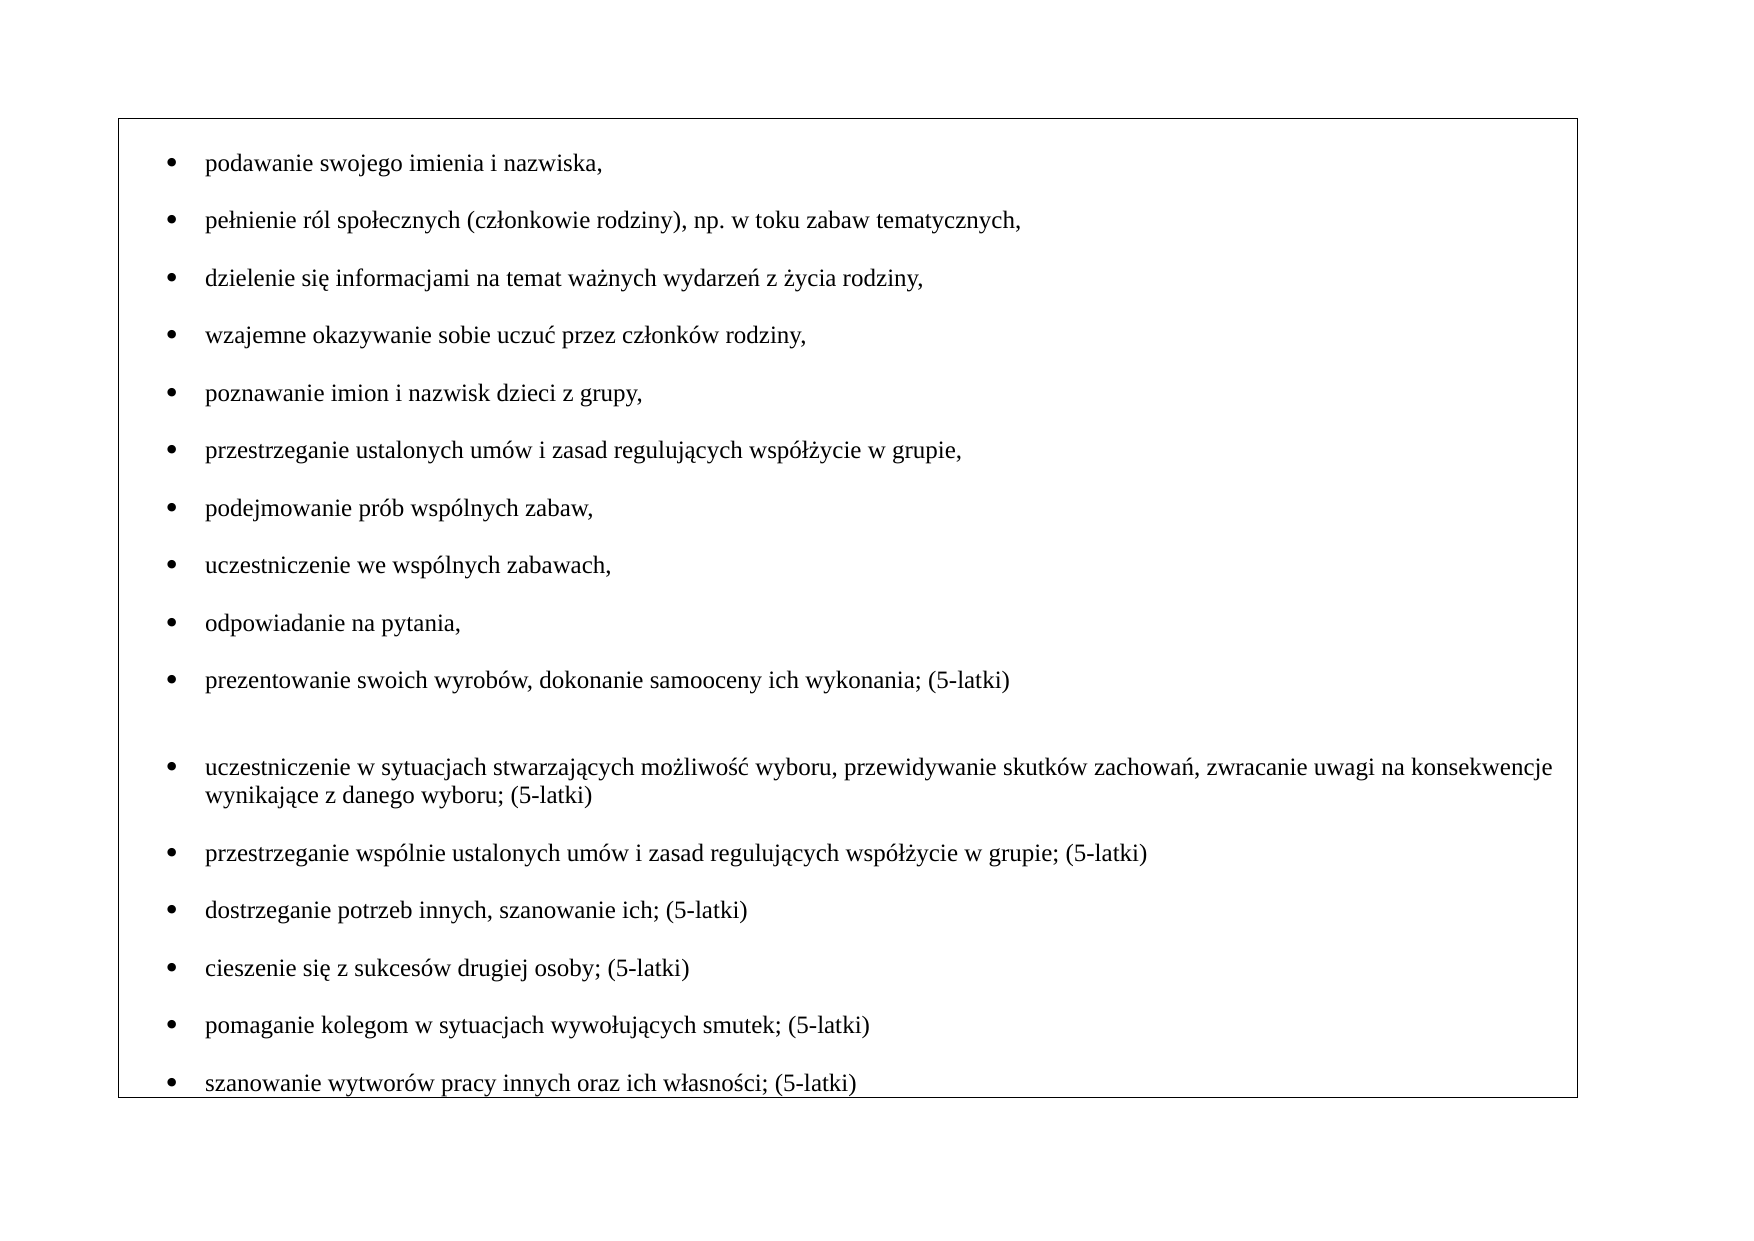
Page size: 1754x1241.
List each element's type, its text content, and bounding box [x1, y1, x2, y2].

table_cell Treści programowe: Fizyczny obszar rozwoju dziecka Społeczna aktywność dziecka: korzystanie z własnych zmysłów: rozpoznawanie smaku, zapachu, słyszanych dźwięków, rozpoznawanie za pomocą wzroku, dotyku, korzystanie z toalety, udział w porządkowaniu sali po skończonej zabawie, zawracanie uwagi na kulturę spożywania posiłków; (5-latki) samodzielne rozbieranie się i ubieranie oraz dbanie o swoją garderobę; (5-latki) porządkowanie po sobie miejsc zabaw, pracy i spożywania posiłków; (5-latki) dbanie o porządek na półkach indywidualnych; (5-latki) Językowa aktywność dziecka: rozwijanie sprawności całego ciała (w toku wykonywania czynności samoobsługowych, zabaw ruchowych); nabywanie koordynacji ruchowej nabywanie koordynacji wzrokowo-ruchowej, np. powtarzanie prostych ruchów innej osoby w czasie zabawy. nabywanie sprawności manualnej (poprzez wykonywanie czynności wymagających zaangażowania mięśni dłoni, np. lepienie prostych kształtów z plasteliny, zgniatanie i zaginanie papieru) rozwijanie sprawności całego ciała (w toku wykonywania czynności samoobsługowych, zabaw ruchowych i ćwiczeń gimnastycznych); (5-latki) wykonywanie czynności wymagających zaangażowania mięśni dłoni, np.: lepienie z plasteliny, zgniatanie i zaginanie papieru, wycinanie, wydzieranie; (5-latki) rozwijanie koordynacji wzrokowo-ruchowej, np.: powtarzanie ruchów innej osoby w czasie zabawy; (5-latki) wykonywanie czynności z dużym i małym napięciem mięśniowym w toku zabaw ruchowych i ćwiczeń plastycznych; (5-latki) odwzorowywanie elementów (przerysowywanie, rysowanie według wzoru, kalkowanie); (5-latki) Artystyczna aktywność dziecka: uczestniczenie w zabawach rytmicznych i ruchowych, reagowanie na zmiany tempa i dynamiki utworu o dużym zróżnicowaniu, rytmiczne poruszanie się przy muzyce, uczestniczenie w zabawach konstrukcyjnych, uczestniczenie w zabawach angażujących kilka zmysłów jednocześnie. uczestniczenie w zabawach rytmicznych, ruchowych, pląsach przy muzyce; (5-latki) uczestniczenie w zabawach konstrukcyjno-technicznych wykorzystujących doświadczenia zbierane podczas poznawania środowiska technicznego, np. składanie zabawek z oddzielnych części, budowanie różnych konstrukcji z klocków, przezywanie radości z pozytywnych efektów swoich działań; (5-latki) Ruchowa i zdrowotna aktywność dziecka: uczestniczenie w zabawach ruchowych: kształtujących postawę, orientacyjno-porządkowych, bieżnych, z elementami czworakowania, z elementami skoku, podskoku, z elementami toczenia, z elementami rzutu, chwytu, równoważnych, organizowanych metodą opowieści ruchowych, ze śpiewem, przebywanie na świeżym powietrzu – uczestniczenie w spacerach, zabawach, dbanie o higienę poprzez: codzienne mycie całego ciała, mycie zębów po posiłkach, samodzielne korzystanie z toalety, mycie rąk, zwłaszcza po pobycie w toalecie i zabawie na świeżym powietrzu, utrzymywanie czystości odzieży, obuwia, samodzielne ubieranie się i rozbieranie, dbanie o rzeczy osobiste, codzienne zmienianie bielizny, nieużywanie cudzych grzebieni, szczotek, ręczników, zachowywanie porządku w miejscu zabawy, wyrabianie nawyków zdrowotnych przy każdej nadarzającej się sytuacji (np. mycie rąk po skorzystaniu z toalety, składanie w jedno miejsce ubrań podczas przygotowań do leżakowania, korzystnie z chusteczek higienicznych w razie potrzeby), nazywanie części ciała; (5-latki) utrwalanie orientacji w schemacie własnego ciała i ciała drugiej osoby (np. w kontekście kształtowania prawidłowej postawy); (5-latki) uczestniczenie w zabawach ruchowych: kształtujących postawę, orientacyjno-porządkowych, bieżnych, z elementami skoku, podskoku, z elementami toczenia, z elementami rzutu, chwytu, równoważnych, organizowanych metodą opowieści ruchowych, ze śpiewem; (5-latki) uczestniczenie w zabawach organizowanych w terenie (w ogrodzie przedszkolnym, w parku, na boisku) w różnych porach roku (na śniegu, w wodzie); (5-latki) uczestniczenie w ćwiczeniach gimnastycznych; (5-latki) ubieranie się odpowiednio do warunków atmosferycznych występujących w danej porze roku (zapobieganie przegrzaniu i zmarznięciu); (5-latki) przebywanie na świeżym powietrzu; uczestniczenie w spacerach, zabawach i ćwiczeniach ruchowych; (5-latki) dbanie o higienę poprzez codzienne mycie całego ciała, mycie zębów po posiłkach, samodzielne korzystanie z toalety, mycie rak, zwłaszcza po pobycie w toalecie i po zabawie na świeżym powietrzu, utrzymywanie czystości odzieży, obuwia; zwracanie uwagi na estetyczny wygląd, samodzielne ubieranie się i rozbieranie, dbanie o rzeczy osobiste, codzienne zmienianie bielizny, nieużywanie cudzych grzebieni, szczotek, ręczników, zachowywanie porządku w miejscu zabawy, pracy, nauki; (5-latki) sygnalizowanie nauczycielowi złego samopoczucia; (5-latki) wyrabianie nawyków zdrowotnych, np. samodzielnego ubierania się, poprawnego korzystania z toalety, właściwego zachowania się przy stole, przestrzegania zasad bezpieczeństwa w toku zabaw ruchowych i innych; (5-latki) aktywne uczestniczenie w zabawach na świeżym powietrzu; (5-latki) przeplatanie aktywności ruchowej z odpoczynkiem; (5-latki) bezpieczne posługiwanie się nożyczkami; (5-latki) wybieranie bezpiecznego miejsca do zabaw; (5-latki) bezpieczne korzystanie ze sprzętu sportowego, urządzeń znajdujących się na placu zabaw; (5-latki) informowanie nauczyciela o wszystkich sytuacjach budzących wątpliwości i obawy; (5-latki) Emocjonalny obszar rozwoju dziecka Społeczna aktywność dziecka: podejmowanie prób wspólnych zabaw, wyrażanie i nazywanie różnych emocji podczas zabaw; (5-latki) określanie sytuacji wywołujących różne emocje, np.: radość, złość, smutek, strach; (5-latki) radzenie sobie z emocjami poprzez udział w zabawach , rozmowach, słuchaniu wybranych utworów literackich; (5-latki) zapraszanie innych dzieci do wspólnej zabawy; (5-latki) szanowanie wytworów pracy innych oraz ich własności; (5-latki) dzielenie się wrażeniami, spostrzeżeniami z obserwacji danego zdarzenia, danej sytuacji; (5-latki) zwracanie się o pomoc w trudnych sytuacjach; (5-latki) Społeczny obszar rozwoju dziecka Społeczna aktywność dziecka: podawanie swojego imienia i nazwiska, pełnienie ról społecznych (członkowie rodziny), np. w toku zabaw tematycznych, dzielenie się informacjami na temat ważnych wydarzeń z życia rodziny, wzajemne okazywanie sobie uczuć przez członków rodziny, poznawanie imion i nazwisk dzieci z grupy, przestrzeganie ustalonych umów i zasad regulujących współżycie w grupie, podejmowanie prób wspólnych zabaw, uczestniczenie we wspólnych zabawach, odpowiadanie na pytania, prezentowanie swoich wyrobów, dokonanie samooceny ich wykonania; (5-latki) uczestniczenie w sytuacjach stwarzających możliwość wyboru, przewidywanie skutków zachowań, zwracanie uwagi na konsekwencje wynikające z danego wyboru; (5-latki) przestrzeganie wspólnie ustalonych umów i zasad regulujących współżycie w grupie; (5-latki) dostrzeganie potrzeb innych, szanowanie ich; (5-latki) cieszenie się z sukcesów drugiej osoby; (5-latki) pomaganie kolegom w sytuacjach wywołujących smutek; (5-latki) szanowanie wytworów pracy innych oraz ich własności; (5-latki) współdziałanie podczas zabaw, gier, tańców integracyjnych; (5-latki) unikanie zachować agresywnych, powstrzymywanie ich, dążenie do kompromisu; (5-latki) uczestniczenie we wspólnych zabawach, np.: ruchowych, prowadzonych metodą Rudolfa Labana, Weroniki Sherborne, wspólne wykonywanie prac plastycznych; (5-latki) dzielenie się wrażeniami, spostrzeżeniami z obserwacji danego zdarzenia, danej sytuacji; (5-latki) odpowiadanie na zadane pytania, formułowanie własnych pytań; (5-latki) Poznawczy obszar rozwoju dziecka Społeczna aktywność dziecka: określanie tego, co dziecko lubi robić, wymienianie i nazywanie wybranych zawodów, poznawanie czynności, jakie wykonują osoby z najbliższego otoczenia, nazywanie narzędzi pracy, zwrócenie uwagi na ubiór tych osób, spacerowanie w pobliżu przedszkola. określanie tego, co dziecko robi dobrze: (5-latki) podawanie nazw zawodów wykonywanych przez osoby w jego najbliższym otoczeniu i nazw tych zawodów, które wzbudziły jego zainteresowanie; (5-latki) identyfikowanie i opisywanie czynności zawodowych wykonywanych przez te osoby; (5-latki) podejmowanie prób posługiwania się przyborami i narzędziami zgodnie z ich przeznaczeniem; (5-latki) opowiadanie o sobie w grupie rówieśniczej; (5-latki) oglądanie zdjęć, ilustracji, słuchanie wierszy, opowiadań – odwoływanie się do własnych obserwacji w celu zwróceni uwagi na piękno naszego kraju; (5-latki) Językowa aktywność dziecka: maszerowanie w rytmie muzyki lub w rytmie wystukiwanym na bębenku, wyrażanie swoich myśli, potrzeb, przeżyć w rozmowach z rówieśnikami w codziennych sytuacjach; swobodne rozmowy na tematy bliskie dzieciom w kontaktach indywidualnych, wypowiadanie się na temat obrazka, ilustracji, wysłuchanego tekstu, powtarzanie krótkich rymowanek, wypowiadanie się prostymi zdaniami, słuchanie wierszy, opowiadań, odpowiadanie na pytania dotyczące utworu literackiego. uczestniczenie w zabawach polegających na odtwarzaniu dźwięków, np. w zabawie w echo melodyczne, wokalne; (5-latki) aktywne słuchanie rozmówcy; (5-latki) wyklaskiwanie rytmicznych fragmentów piosenek; (5-latki) wyrażanie swoich myśli, potrzeb, przeżyć w rozmowach z rówieśnikami w codziennych sytuacjach; (5-latki) swobodne rozmowy na tematy bliskie dzieciom w kontaktach grupowych; (5-latki) przekazywanie swoich odczuć, intencji w sposób werbalny i niewerbalny; (5-latki) stosowanie w wypowiedziach właściwych form fleksyjnych wszystkich odmiennych części mowy: czasownika, rzeczownika, zaimka, przymiotnika, liczebnika; (5-latki) wypowiadanie się złożonymi zdaniami, stosowanie kilkuzdaniowej wypowiedzi; (5-latki) odpowiadanie na pytania, poprawne formułowanie pytań; (5-latki) obserwowanie otoczenia, wymienianie jego elementów, porównywanie ich z tym, co się znajduje dalej; (5-latki) wymawianie samogłosek, a potem wymawianie za nauczycielem spółgłosek; (5-latki) słuchanie zdań, wyodrębnianie w nich słów; liczenie słów w zdaniach; układanie zdań z określonej liczby słów; określanie kolejnych słów w zdaniu; (5-latki) układanie rymów do podanych słów; (5-latki) wyodrębnianie w słowach sylab, określanie ich kolejności; dzielenie słów na sylaby; liczenie sylab w słowach; tworzenie słów rozpoczynających się, kończących się dana sylabą; (5-latki) umiejętne odczytywanie często stosowanych oznaczeń i symboli; (5-latki) zwracanie uwagi na fakt, że czytanie obok mówienia i pisania jest jedną z form komunikowania się ludzi; (5-latki) rozpoznawanie liter drukowanych – małych i wielkich (5-latki) całościowe rozpoznawanie napisów umieszczonych w sali zajęć – nazw znajdujących się tam zabawek, kącików zainteresowań, roślin (sukcesywne ich wymienianie); (5-latki) wykonywanie ćwiczeń rozwijających orientacje przestrzenną (przygotowanie do czytania od lewej strony do prawej); (5-latki) rozumienie wybranych znaków umownych; (5-latki) Artystyczna aktywność dziecka: słuchanie piosenek w wykonaniu nauczyciela, nauka prostych piosenek fragmentami metodą ze słuchu, śpiewanie piosenek razem z osobą dorosłą, uczestniczenie w zabawach rytmicznych, ruchowych, rytmiczne poruszanie się przy muzyce, tworzenie galerii prac plastycznych dzieci słuchanie fragmentów książek i tekstów z czasopism, uczestniczenie w zabawach naśladowczych, uczestniczenie w zabawach konstrukcyjnych. słuchanie piosenek w wykonaniu nauczyciela oraz nagrań; (5-latki) nauka piosenek fragmentami, metodą ze słuchu; (5-latki) śpiewanie piosenek – zbiorowe i indywidualne; (5-latki) wykorzystanie naturalnych efektów perkusyjnych (klaskania, tupania, stukania…) do akompaniamentu podczas słuchania lub śpiewania piosenek; (5-latki) poznawanie wyglądu instrumentów perkusyjnych: kołatki, grzechotki, bębenka, trójkąta, talerzy, drewienek i sposobu gry na nich; (5-latki) wykonywanie akompaniamentu do piosenek na instrumentach perkusyjnych oraz innych przedmiotach – indywidualnie lub grupowo (tworzenie orkiestry); (5-latki) wykonywanie prostych, jedno-, dwutaktowych tematów rytmicznych na instrumentach perkusyjnych; (5-latki) uczestniczenie w zabawach rytmicznych, ruchowych, pląsach przy muzyce; (5-latki) reagowanie na zmiany tempa i dynamiki utworu; (5-latki) estetyczne, rytmiczne poruszanie się przy muzyce; (5-latki) improwizowanie piosenki ruchem; (5-latki) dostrzeganie zmian w wysokości dźwięków; (5-latki) tworzenie galerii prac plastycznych dzieci, związanych, np. z porami roku; (5-latki) tworzenie różnych przestrzennych kompozycji z wykorzystaniem palców, dłoni, całego ciała; (5-latki) rysowanie, malowanie farbami plakatowymi, akwarelami z użyciem palców lub pędzli, na różnym podłożu; wycinanie, wydzieranie z różnych materiałów, obrysowywanie szablonów, lepienie z gliny, plasteliny, masy solnej i papierowej, modeliny, naklejanie, ugniatanie itd.; (5-latki) odczuwanie radości z tworzenia, działania plastycznego; (5-latki) słuchanie, czytanych przez nauczyciela lub lektora, fragmentów literatury z odpowiednią intonacją i odpowiednim natężeniem głosu; zwracanie uwagi na piękno języka polskiego (5-latki) wyrażanie swoich przeżyć wewnętrznych, uczuć poprzez różne formy ekspresji: słowną, ruchową, plastyczną, muzyczną; (5-latki) Aktywność poznawcza wykorzystywanie w zabawach różnych zabawek, przedmiotów, uczestniczenie w zabawach organizowanych przez nauczyciela, dających dziecku satysfakcję i radość, powtarzanie z pamięci wierszy, rymowanek, piosenek w połączeniu z ruchem, nauka na pamięć krótkich wierszy i piosenek treściowo bliskich dzieciom oraz sytuacjom, z jakimi się spotykają, rozwiązywanie prostych zagadek, dotykanie swojego ciała, zabawy z wykorzystaniem palców, dłoni, głowy, ramion itd.; oglądanie siebie w lustrze, liczenie z wymienianiem kolejnych liczebników głównych; zwrócenie uwagi na rolę ostatniego liczebnika, liczenie palców, przedmiotów itp. uczestniczenie w zabawach rozwijających: aktywność badawczą, umiejętność rozwiązywania problemów, myślenie, wyobrażenia, umiejętność klasyfikowania, uogólniania, rozumowania przyczynowo-skutkowego, poznawania samego siebie; (5-latki) uczestniczenie w zabawach organizowanych przez nauczyciela, dających dziecku satysfakcje i radość; (5-latki) wykorzystywanie w zabawach (także w sposób niekonwencjonalny) różnych zabawek, przedmiotów, znaków i symboli; (5-latki) rozpoznawanie przedmiotów, roślin, zwierząt za pomocą zmysłów: dotyku, smaku, węchu, wzroku, słuchu; (5-latki) dbanie o higienę zmysłów, np. unikanie hałasu, krzyku; (5-latki) mówienie z pamięci wierszy, rymowanek, piosenek w połączeniu z ruchem, obrazem, dźwiękiem; (5-latki) nauka na pamięć wierszy i piosenek treściowo bliskich dzieciom oraz sytuacjom, z jakimi się spotykają; (5-latki) uczestniczenie w zabawach, ćwiczeniach, pracach plastycznych, rozmowach, słuchaniu wierszy, opowiadań sprzyjających koncentracji uwagi; (5-latki) uczestniczenie w różnego rodzaju zabawach twórczych (tematycznych, konstrukcyjnych, ruchowych, z elementem pantomimy itd.): (5-latki) rozwijanie myślenia logicznego poprzez: rozwiązywanie zagadek, rebusów; (5-latki) słuchanie rymowanek, wierszy, opisujących nierealne miejsca, postacie, zdarzenia; (5-latki) nazywanie i wskazywanie części ciała występujących podwójnie, parami – oczu, uszu, nóg; (5-latki) poruszanie się pod dyktando nauczyciela; (5-latki) wykonywanie ćwiczeń w parach; (5-latki) budowanie danego szeregu według wzrastającej lub malejącej liczby elementów, wielkości, natężenia barwy; (5-latki) łączenie przedmiotów w grupy na podstawie cechy percepcyjnej, np. barwy, wielkości, kształtu, a następnie cech funkcjonalnych; (5-latki) rozróżnianie błędnego liczenia od poprawnego; (5-latki) rozwijanie wyobraźni przestrzennej (np. poprzez zastosowanie przestrzennych technik plastycznych, takich jak: konstruowanie, modelowanie itp., oraz pozostawianie swobody w zagospodarowaniu przestrzeni kartki w toku rysowania); (5-latki) nabywanie wrażliwości dotykowej (poprzez kontakt z różnym materiałem przeznaczonym do działalności plastyczno-konstrukcyjnej, np. sznurkiem, watą, folia aluminiową, papierem ściernym, styropianem); (5-latki) wyszukiwanie takich samych przedmiotów, obrazów, symboli graficznych; (5-latki) segregowanie danych symboli graficznych według przyjętego kryterium; (5-latki) Program wychowania przedszkolnego, Grupa MAC S.A. 2020 (s. 41–45, 46–48, 50, 52–54, 56–62, 65–68, 70–73, 79). [119, 119, 1577, 1097]
